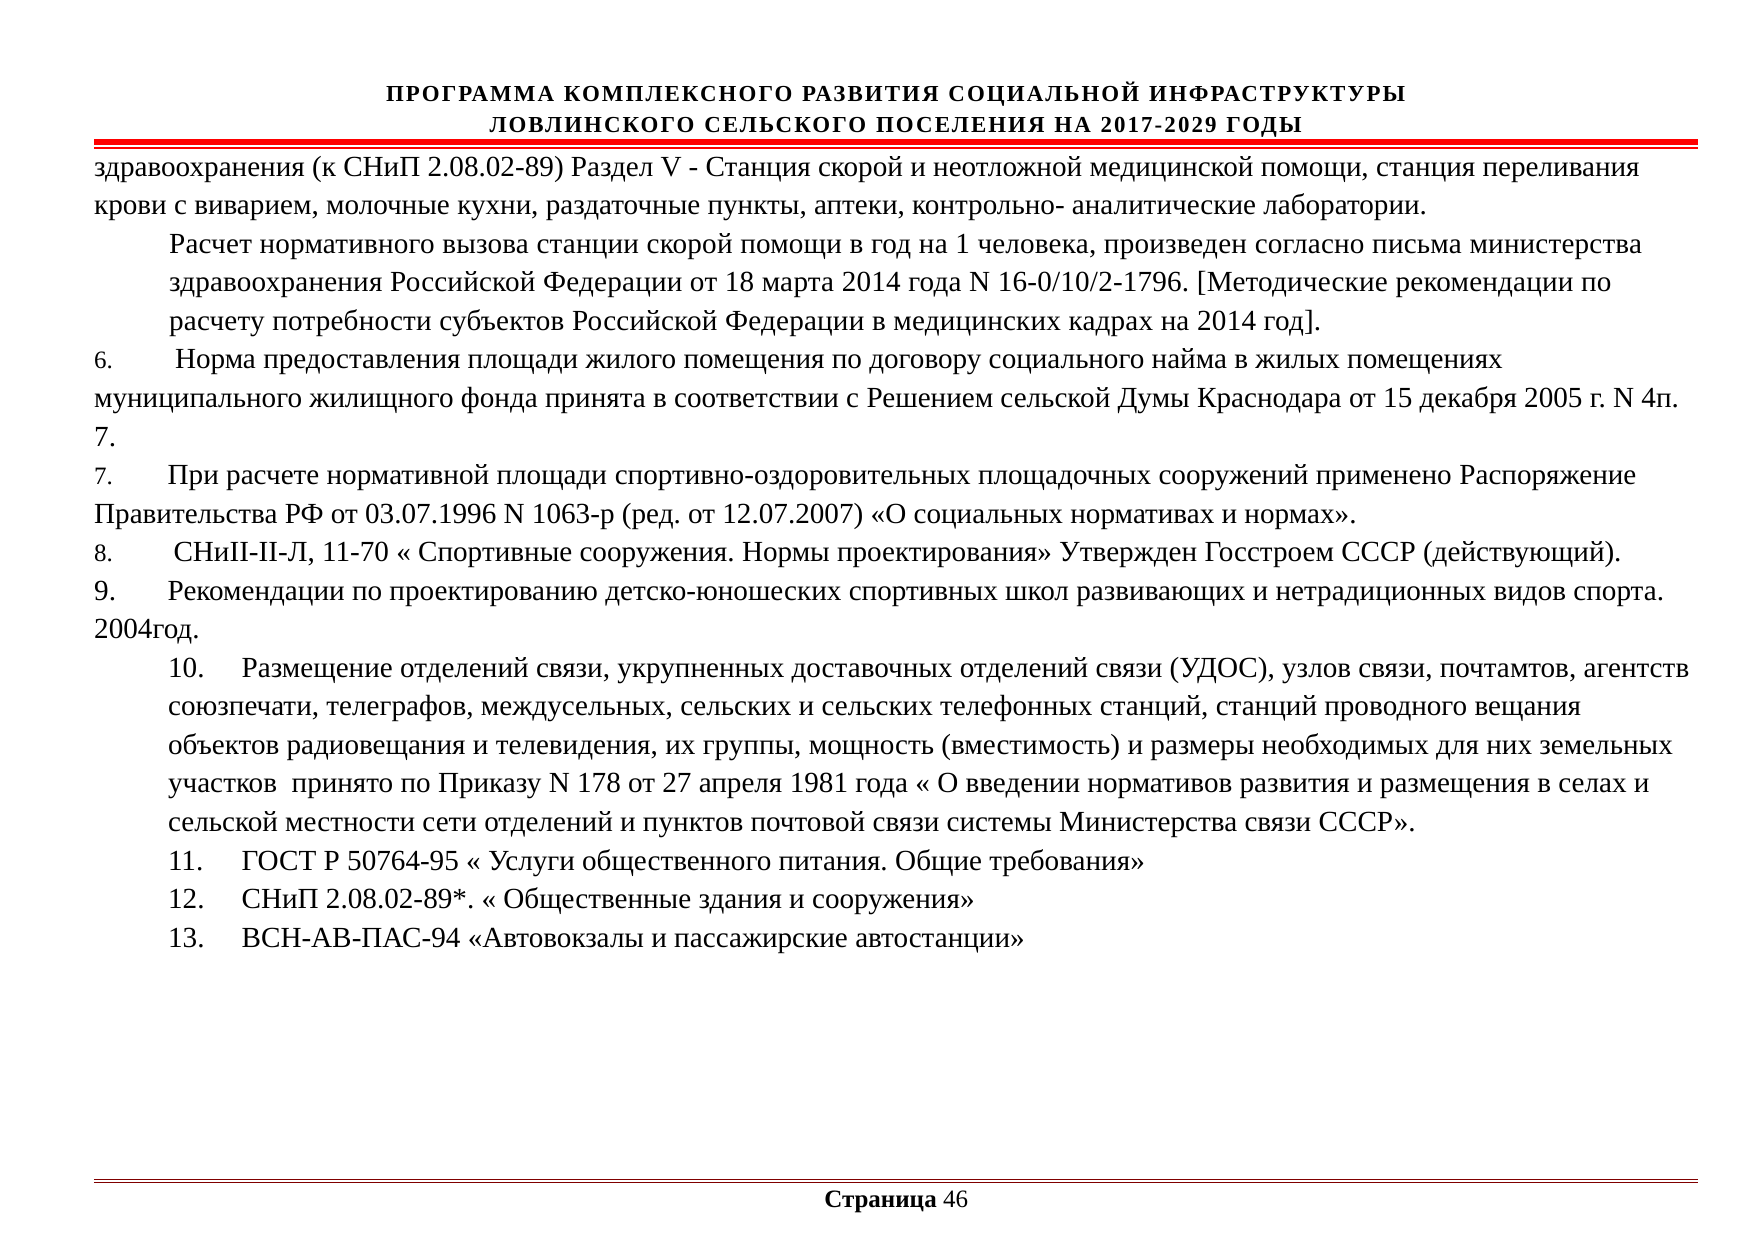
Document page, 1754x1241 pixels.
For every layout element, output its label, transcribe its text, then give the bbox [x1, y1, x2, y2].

list СНиП 2.08.02-89*. « Общественные здания и сооружения» [168, 881, 1698, 915]
list СНиII-II-Л, 11-70 « Спортивные сооружения. Нормы проектирования» Утвержден Госстроем СССР (действующий). [94, 534, 1698, 568]
text Расчет нормативного вызова станции скорой помощи в год на 1 человека, произведен согласно письма министерства здравоохранения Российской Федерации от 18 марта 2014 года N 16-0/10/2-1796. [Методические рекомендации по расчету потребности субъектов Российской Федерации в медицинских кадрах на 2014 год]. [169, 226, 1698, 337]
list здравоохранения (к СНиП 2.08.02-89) Раздел V - Станция скорой и неотложной медицинской помощи, станция переливания крови с виварием, молочные кухни, раздаточные пункты, аптеки, контрольно- аналитические лаборатории. [94, 149, 1698, 221]
list Размещение отделений связи, укрупненных доставочных отделений связи (УДОС), узлов связи, почтамтов, агентств союзпечати, телеграфов, междусельных, сельских и сельских телефонных станций, станций проводного вещания объектов радиовещания и телевидения, их группы, мощность (вместимость) и размеры необходимых для них земельных участков принято по Приказу N 178 от 27 апреля 1981 года « О введении нормативов развития и размещения в селах и сельской местности сети отделений и пунктов почтовой связи системы Министерства связи СССР». [168, 650, 1698, 838]
list При расчете нормативной площади спортивно-оздоровительных площадочных сооружений применено Распоряжение Правительства РФ от 03.07.1996 N 1063-р (ред. от 12.07.2007) «О социальных нормативах и нормах». [94, 457, 1698, 529]
list Норма предоставления площади жилого помещения по договору социального найма в жилых помещениях муниципального жилищного фонда принята в соответствии с Решением сельской Думы Краснодара от 15 декабря 2005 г. N 4п. 7. [94, 342, 1698, 452]
list ГОСТ Р 50764-95 « Услуги общественного питания. Общие требования» [168, 843, 1698, 876]
list ВСН-АВ-ПАС-94 «Автовокзалы и пассажирские автостанции» [168, 920, 1698, 953]
list Рекомендации по проектированию детско-юношеских спортивных школ развивающих и нетрадиционных видов спорта. 2004год. [94, 573, 1698, 645]
